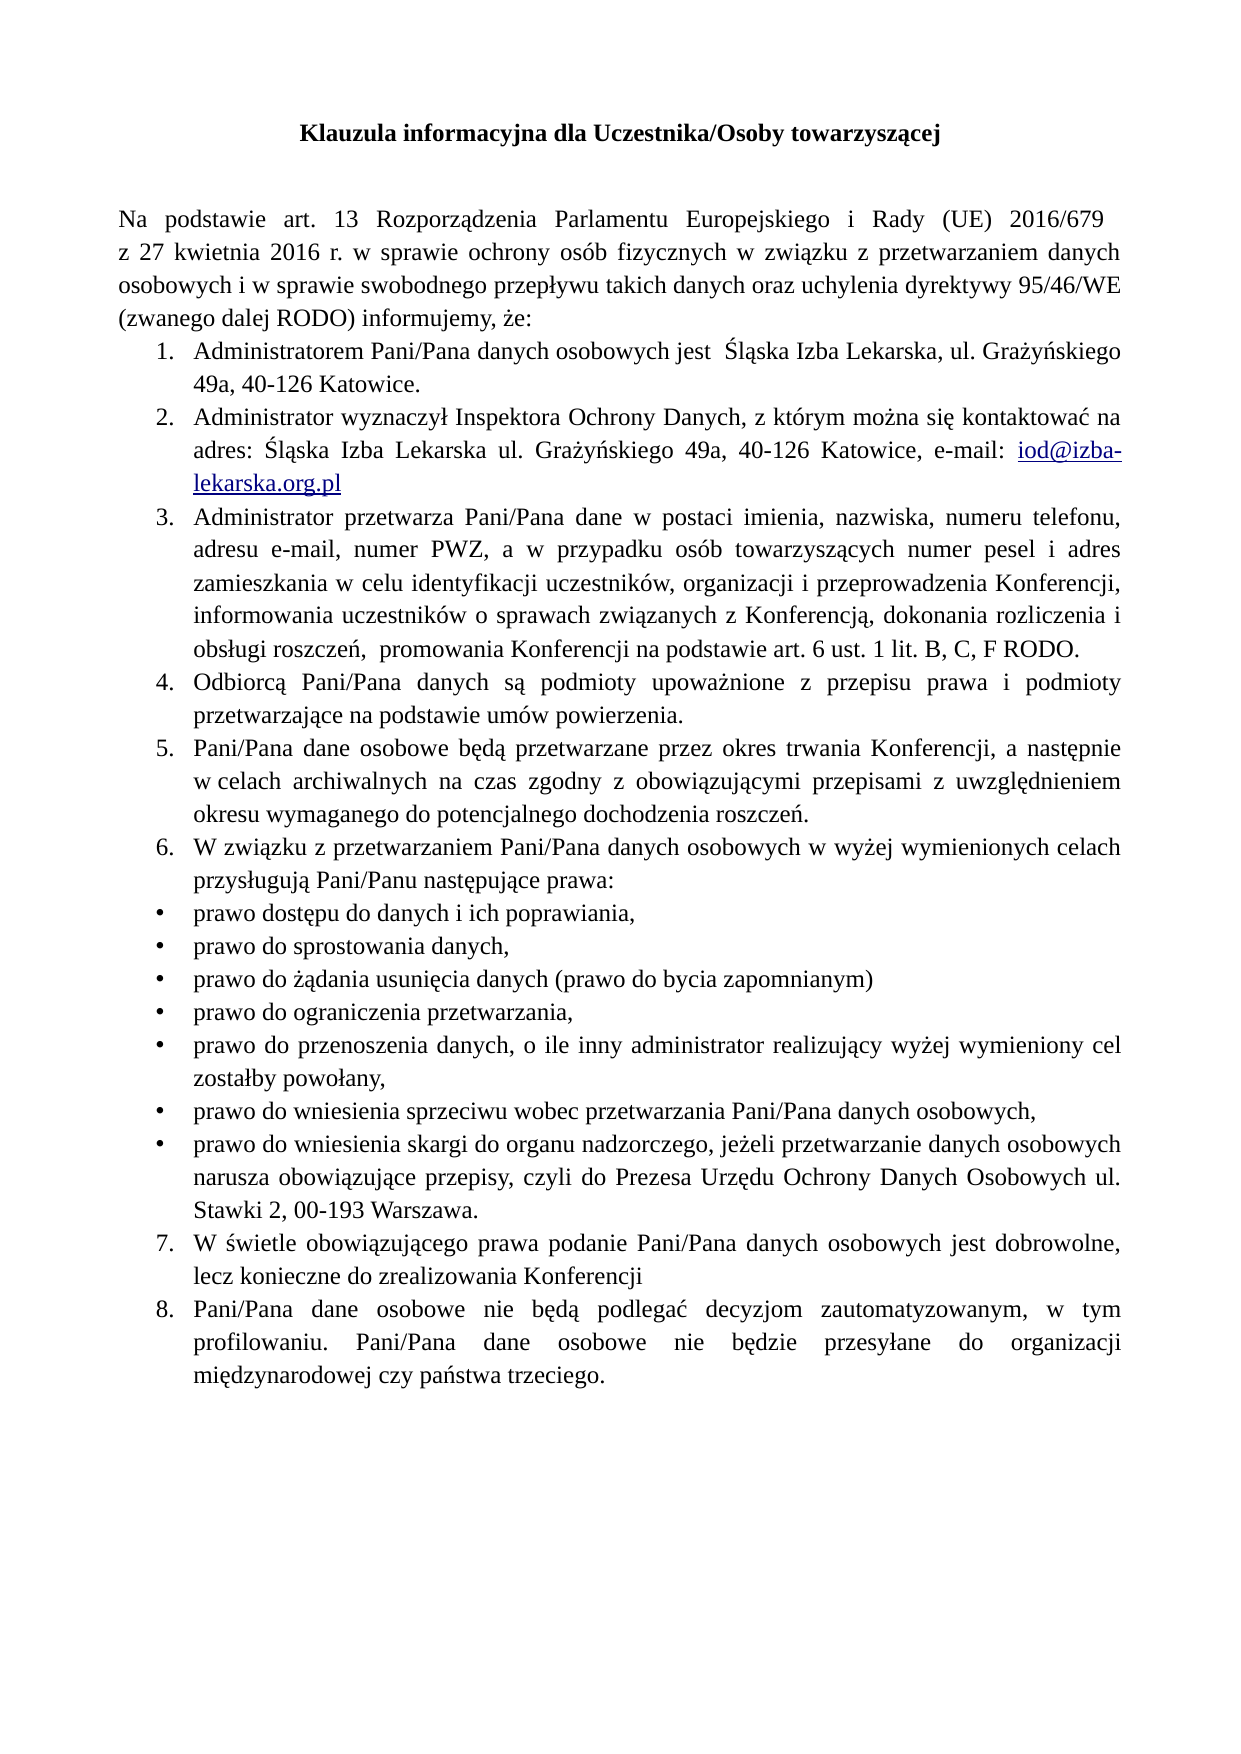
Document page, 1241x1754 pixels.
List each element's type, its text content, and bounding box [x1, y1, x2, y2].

list Odbiorcą Pani/Pana danych są podmioty upoważnione z przepisu prawa i podmioty przetwarzające na podstawie umów powierzenia. [156, 667, 1122, 728]
list prawo do sprostowania danych, [156, 931, 1122, 959]
list Administrator wyznaczył Inspektora Ochrony Danych, z którym można się kontaktować na adres: Śląska Izba Lekarska ul. Grażyńskiego 49a, 40-126 Katowice, e-mail: iod@izba-lekarska.org.pl [156, 402, 1122, 497]
list prawo do ograniczenia przetwarzania, [156, 997, 1122, 1026]
text Na podstawie art. 13 Rozporządzenia Parlamentu Europejskiego i Rady (UE) 2016/679 z 27 kwietnia 2016 r. w sprawie ochrony osób fizycznych w związku z przetwarzaniem danych osobowych i w sprawie swobodnego przepływu takich danych oraz uchylenia dyrektywy 95/46/WE (zwanego dalej RODO) informujemy, że: [118, 204, 1122, 332]
list Pani/Pana dane osobowe nie będą podlegać decyzjom zautomatyzowanym, w tym profilowaniu. Pani/Pana dane osobowe nie będzie przesyłane do organizacji międzynarodowej czy państwa trzeciego. [156, 1294, 1122, 1389]
list prawo dostępu do danych i ich poprawiania, [156, 898, 1122, 927]
list Pani/Pana dane osobowe będą przetwarzane przez okres trwania Konferencji, a następnie w celach archiwalnych na czas zgodny z obowiązującymi przepisami z uwzględnieniem okresu wymaganego do potencjalnego dochodzenia roszczeń. [156, 733, 1122, 827]
list Administratorem Pani/Pana danych osobowych jest Śląska Izba Lekarska, ul. Grażyńskiego 49a, 40-126 Katowice. [156, 336, 1122, 398]
list W świetle obowiązującego prawa podanie Pani/Pana danych osobowych jest dobrowolne, lecz konieczne do zrealizowania Konferencji [156, 1228, 1122, 1290]
list W związku z przetwarzaniem Pani/Pana danych osobowych w wyżej wymienionych celach przysługują Pani/Panu następujące prawa: [156, 832, 1122, 893]
list prawo do wniesienia skargi do organu nadzorczego, jeżeli przetwarzanie danych osobowych narusza obowiązujące przepisy, czyli do Prezesa Urzędu Ochrony Danych Osobowych ul. Stawki 2, 00-193 Warszawa. [156, 1129, 1122, 1224]
list Administrator przetwarza Pani/Pana dane w postaci imienia, nazwiska, numeru telefonu, adresu e-mail, numer PWZ, a w przypadku osób towarzyszących numer pesel i adres zamieszkania w celu identyfikacji uczestników, organizacji i przeprowadzenia Konferencji, informowania uczestników o sprawach związanych z Konferencją, dokonania rozliczenia i obsługi roszczeń, promowania Konferencji na podstawie art. 6 ust. 1 lit. B, C, F RODO. [156, 502, 1122, 662]
list prawo do wniesienia sprzeciwu wobec przetwarzania Pani/Pana danych osobowych, [156, 1096, 1122, 1125]
list prawo do przenoszenia danych, o ile inny administrator realizujący wyżej wymieniony cel zostałby powołany, [156, 1030, 1122, 1092]
list prawo do żądania usunięcia danych (prawo do bycia zapomnianym) [156, 964, 1122, 993]
text Klauzula informacyjna dla Uczestnika/Osoby towarzyszącej [118, 118, 1122, 147]
